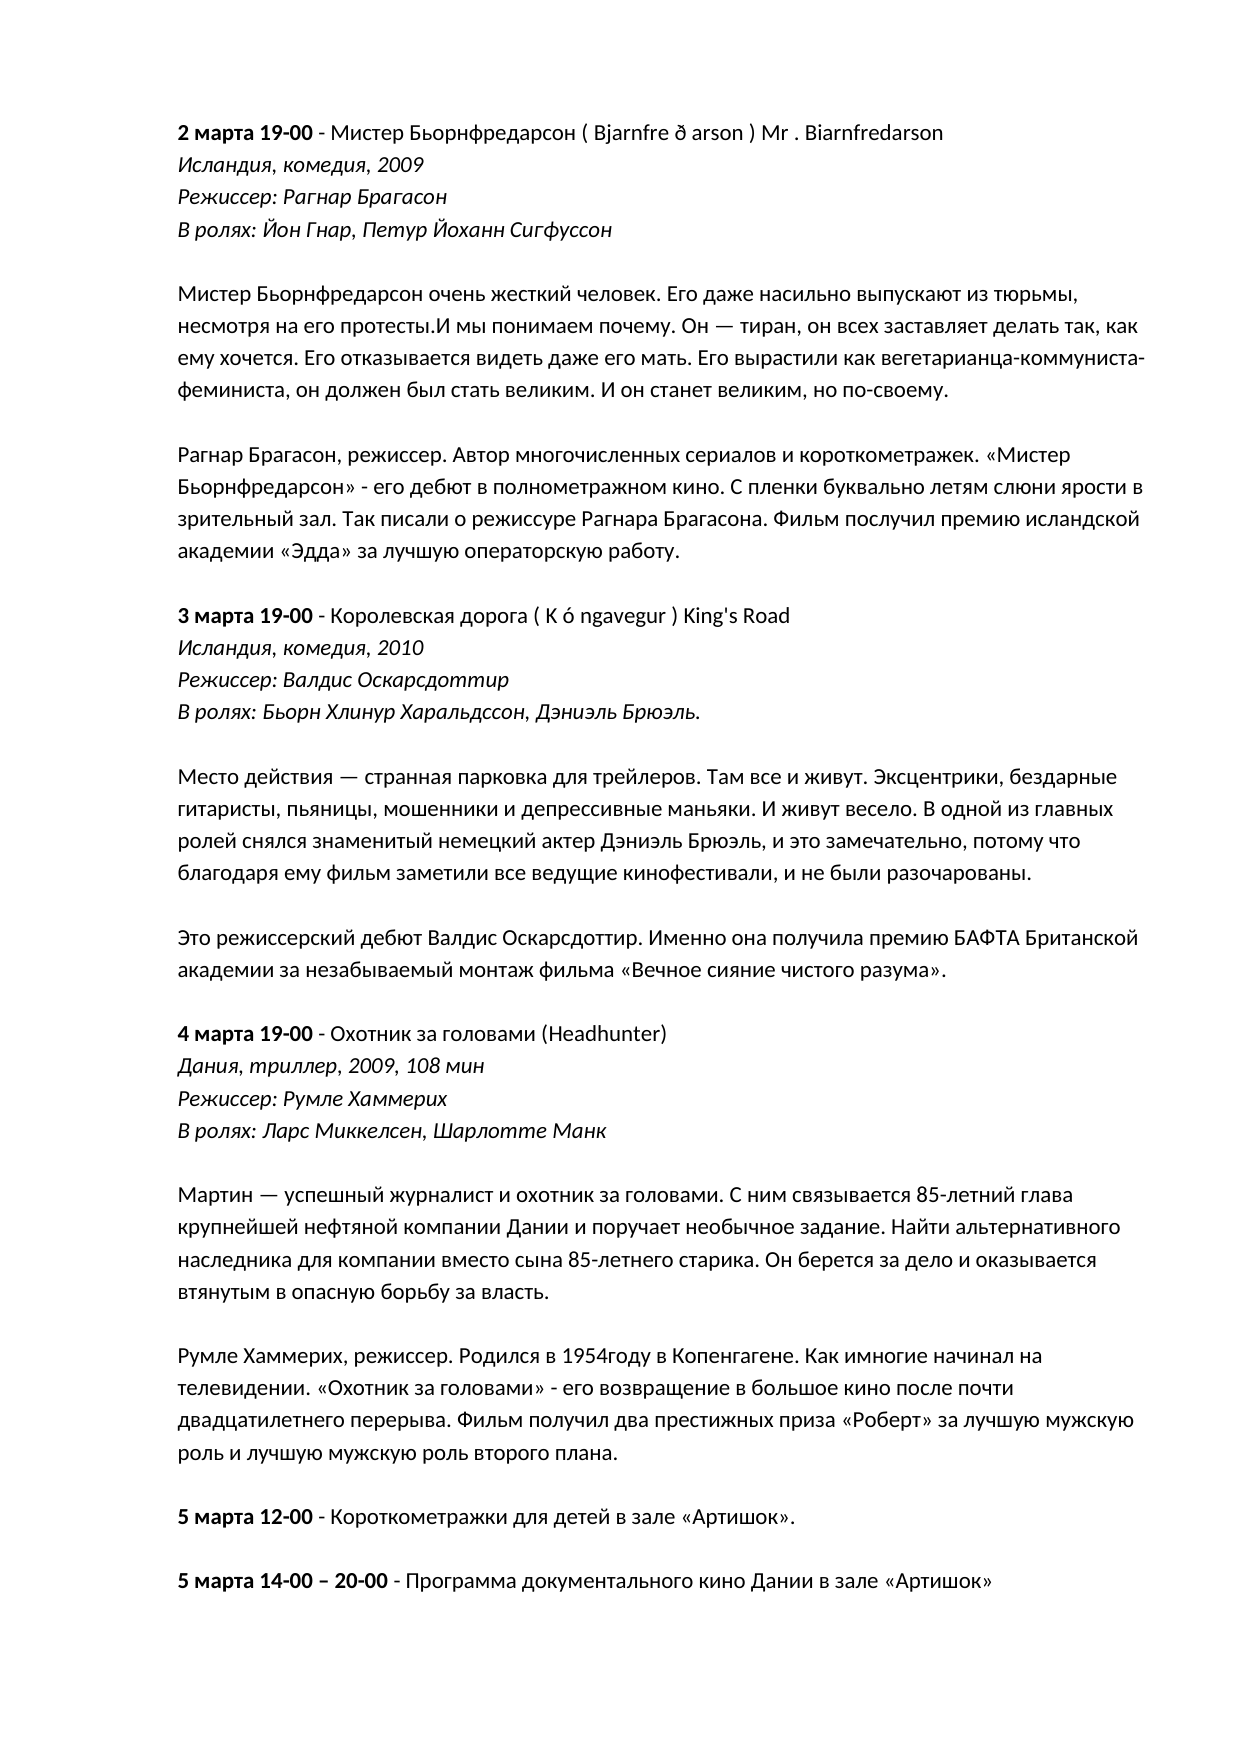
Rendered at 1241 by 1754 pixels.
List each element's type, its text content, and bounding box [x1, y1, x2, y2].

text 2 марта 19-00 - Мистер Бьорнфредарсон ( Bjarnfre ð arson ) Mr . Biarnfredarson Исландия, комедия, 2009 Режиссер: Рагнар Брагасон В ролях: Йон Гнар, Петур Йоханн Сигфуссон Мистер Бьорнфредарсон очень жесткий человек. Его даже насильно выпускают из тюрьмы, несмотря на его протесты.И мы понимаем почему. Он — тиран, он всех заставляет делать так, как ему хочется. Его отказывается видеть даже его мать. Его вырастили как вегетарианца-коммуниста-феминиста, он должен был стать великим. И он станет великим, но по-своему. Рагнар Брагасон, режиссер. Автор многочисленных сериалов и короткометражек. «Мистер Бьорнфредарсон» - его дебют в полнометражном кино. С пленки буквально летям слюни ярости в зрительный зал. Так писали о режиссуре Рагнара Брагасона. Фильм послучил премию исландской академии «Эдда» за лучшую операторскую работу. 3 марта 19-00 - Королевская дорога ( K ó ngavegur ) King's Road Исландия, комедия, 2010 Режиссер: Валдис Оскарсдоттир В ролях: Бьорн Хлинур Харальдссон, Дэниэль Брюэль. Место действия — странная парковка для трейлеров. Там все и живут. Эксцентрики, бездарные гитаристы, пьяницы, мошенники и депрессивные маньяки. И живут весело. В одной из главных ролей снялся знаменитый немецкий актер Дэниэль Брюэль, и это замечательно, потому что благодаря ему фильм заметили все ведущие кинофестивали, и не были разочарованы. Это режиссерский дебют Валдис Оскарсдоттир. Именно она получила премию БАФТА Британской академии за незабываемый монтаж фильма «Вечное сияние чистого разума». 4 марта 19-00 - Охотник за головами (Headhunter) Дания, триллер, 2009, 108 мин Режиссер: Румле Хаммерих В ролях: Ларс Миккелсен, Шарлотте Манк Мартин — успешный журналист и охотник за головами. С ним связывается 85-летний глава крупнейшей нефтяной компании Дании и поручает необычное задание. Найти альтернативного наследника для компании вместо сына 85-летнего старика. Он берется за дело и оказывается втянутым в опасную борьбу за власть. Румле Хаммерих, режиссер. Родился в 1954году в Копенгагене. Как имногие начинал на телевидении. «Охотник за головами» - его возвращение в большое кино после почти двадцатилетнего перерыва. Фильм получил два престижных приза «Роберт» за лучшую мужскую роль и лучшую мужскую роль второго плана. 5 марта 12-00 - Короткометражки для детей в зале «Артишок». 5 марта 14-00 – 20-00 - Программа документального кино Дании в зале «Артишок» [177, 118, 1152, 1627]
